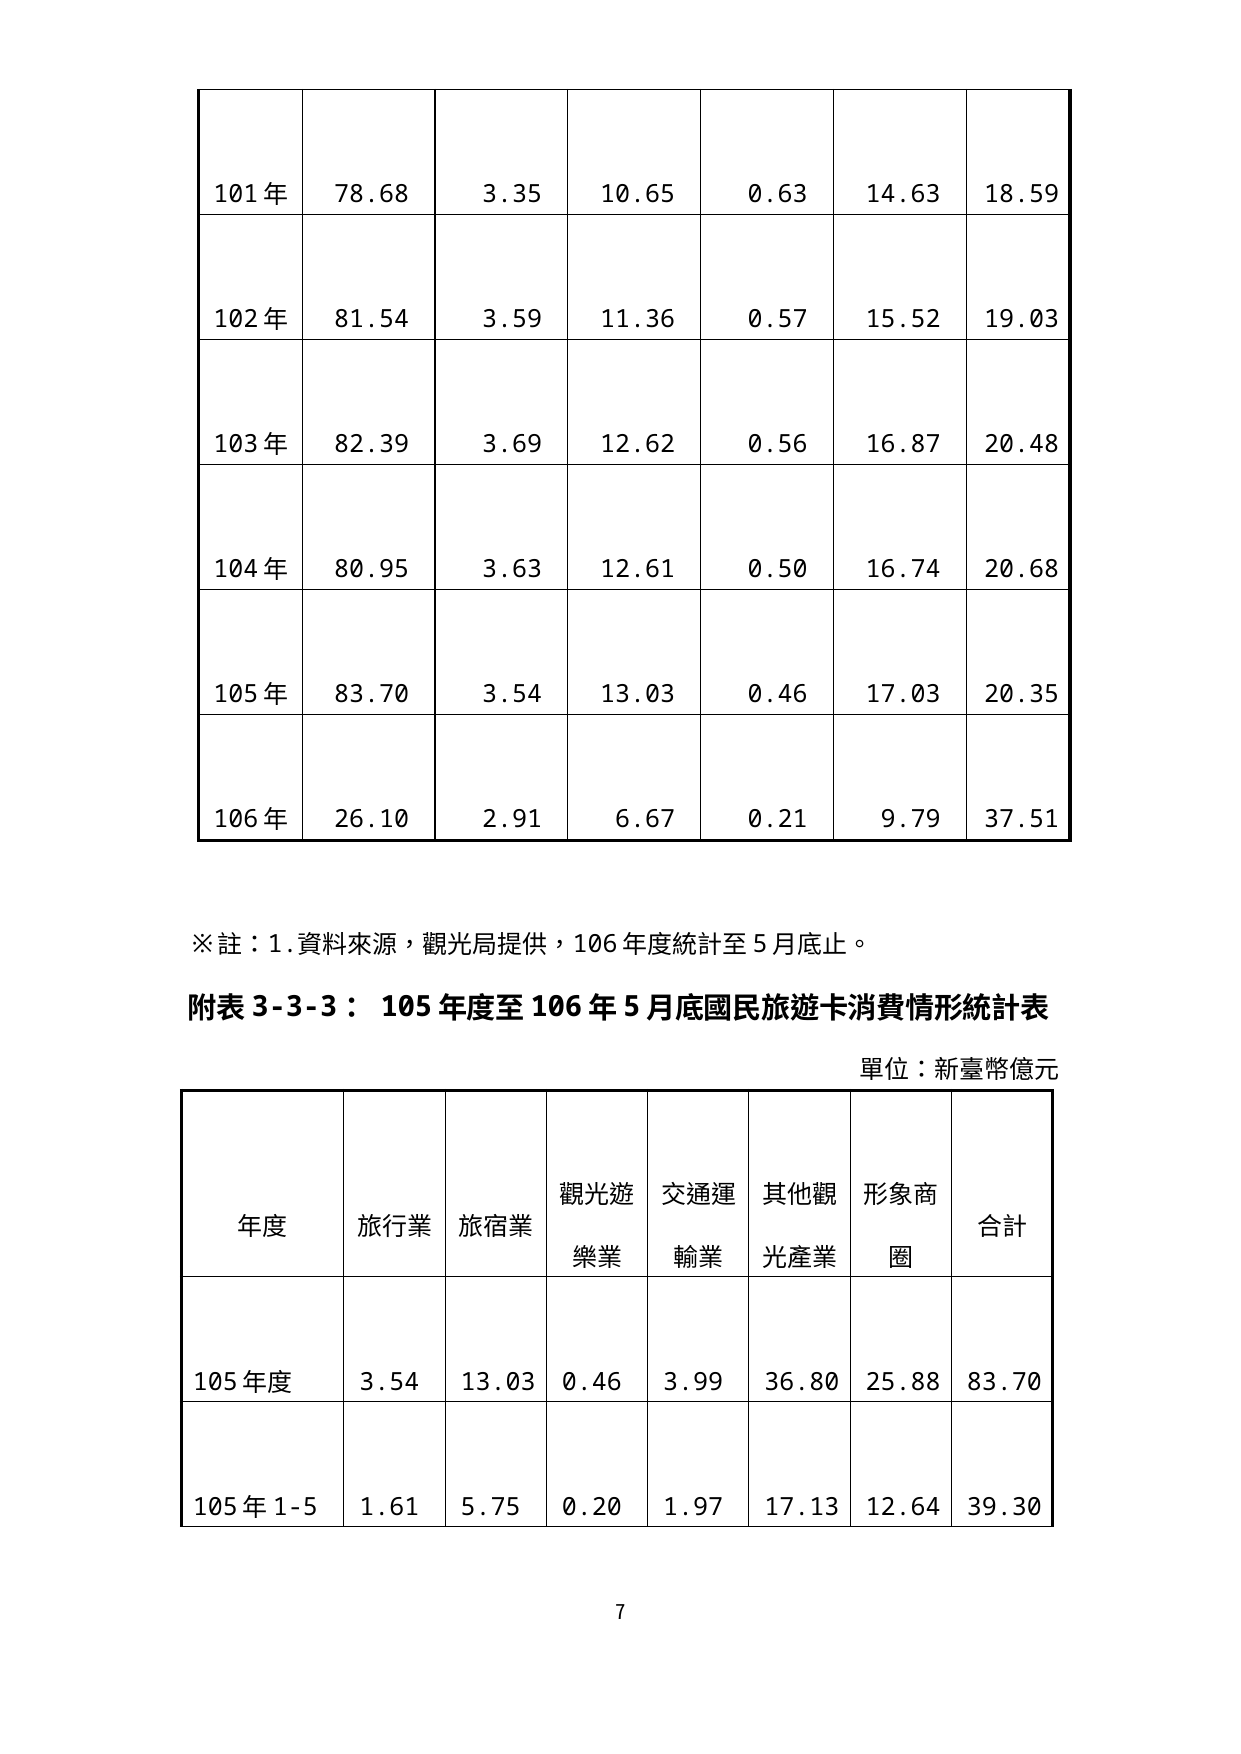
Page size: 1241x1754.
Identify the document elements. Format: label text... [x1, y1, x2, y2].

table_header 觀光遊樂業 [547, 1092, 647, 1276]
table_cell 16.74 [834, 465, 966, 589]
table_cell 105年度 [183, 1277, 343, 1401]
text ※註：1.資料來源，觀光局提供，106年度統計至5月底止。 [187, 901, 1053, 964]
table_cell 6.67 [568, 715, 700, 839]
table_cell 39.30 [952, 1402, 1051, 1526]
table_cell 13.03 [446, 1277, 546, 1401]
table_cell 3.54 [436, 590, 567, 714]
text 附表3-3-3： 105年度至106年5月底國民旅遊卡消費情形統計表 [187, 964, 1090, 1026]
table_cell 0.21 [701, 715, 833, 839]
table_cell 17.13 [749, 1402, 850, 1526]
table_cell 1.61 [344, 1402, 445, 1526]
table_cell 102年 [200, 215, 302, 339]
table_cell 20.48 [967, 340, 1068, 464]
table_cell 18.59 [967, 90, 1068, 214]
table_cell 78.68 [303, 90, 434, 214]
table_cell 101年 [200, 90, 302, 214]
table_cell 12.61 [568, 465, 700, 589]
table_cell 3.59 [436, 215, 567, 339]
table_cell 26.10 [303, 715, 434, 839]
table_cell 36.80 [749, 1277, 850, 1401]
table_cell 104年 [200, 465, 302, 589]
table_cell 0.56 [701, 340, 833, 464]
table_cell 3.63 [436, 465, 567, 589]
table_cell 0.20 [547, 1402, 647, 1526]
table_cell 3.69 [436, 340, 567, 464]
table_cell 37.51 [967, 715, 1068, 839]
table_cell 0.46 [701, 590, 833, 714]
table_cell 16.87 [834, 340, 966, 464]
table_cell 10.65 [568, 90, 700, 214]
table_cell 2.91 [436, 715, 567, 839]
table_cell 3.99 [648, 1277, 748, 1401]
table_cell 12.62 [568, 340, 700, 464]
text 單位：新臺幣億元 [187, 1026, 1059, 1089]
table_cell 19.03 [967, 215, 1068, 339]
table_cell 105年 [200, 590, 302, 714]
table_header 旅行業 [344, 1092, 445, 1276]
table_header 其他觀光產業 [749, 1092, 850, 1276]
table_cell 106年 [200, 715, 302, 839]
table_cell 25.88 [851, 1277, 951, 1401]
table_cell 11.36 [568, 215, 700, 339]
table_header 年度 [183, 1092, 343, 1276]
table_cell 13.03 [568, 590, 700, 714]
table_cell 105年1-5 [183, 1402, 343, 1526]
table_cell 81.54 [303, 215, 434, 339]
table_header 合計 [952, 1092, 1051, 1276]
table_cell 0.57 [701, 215, 833, 339]
table_cell 20.35 [967, 590, 1068, 714]
table_cell 20.68 [967, 465, 1068, 589]
table_header 旅宿業 [446, 1092, 546, 1276]
table_cell 0.46 [547, 1277, 647, 1401]
table_cell 1.97 [648, 1402, 748, 1526]
table_cell 9.79 [834, 715, 966, 839]
table_cell 3.35 [436, 90, 567, 214]
table_cell 15.52 [834, 215, 966, 339]
table_cell 17.03 [834, 590, 966, 714]
table_cell 82.39 [303, 340, 434, 464]
table_cell 14.63 [834, 90, 966, 214]
table_cell 0.63 [701, 90, 833, 214]
table_cell 83.70 [952, 1277, 1051, 1401]
table_cell 83.70 [303, 590, 434, 714]
table_header 形象商圈 [851, 1092, 951, 1276]
table_cell 5.75 [446, 1402, 546, 1526]
table_cell 103年 [200, 340, 302, 464]
table_header 交通運輸業 [648, 1092, 748, 1276]
table_cell 0.50 [701, 465, 833, 589]
table_cell 3.54 [344, 1277, 445, 1401]
table_cell 12.64 [851, 1402, 951, 1526]
table_cell 80.95 [303, 465, 434, 589]
